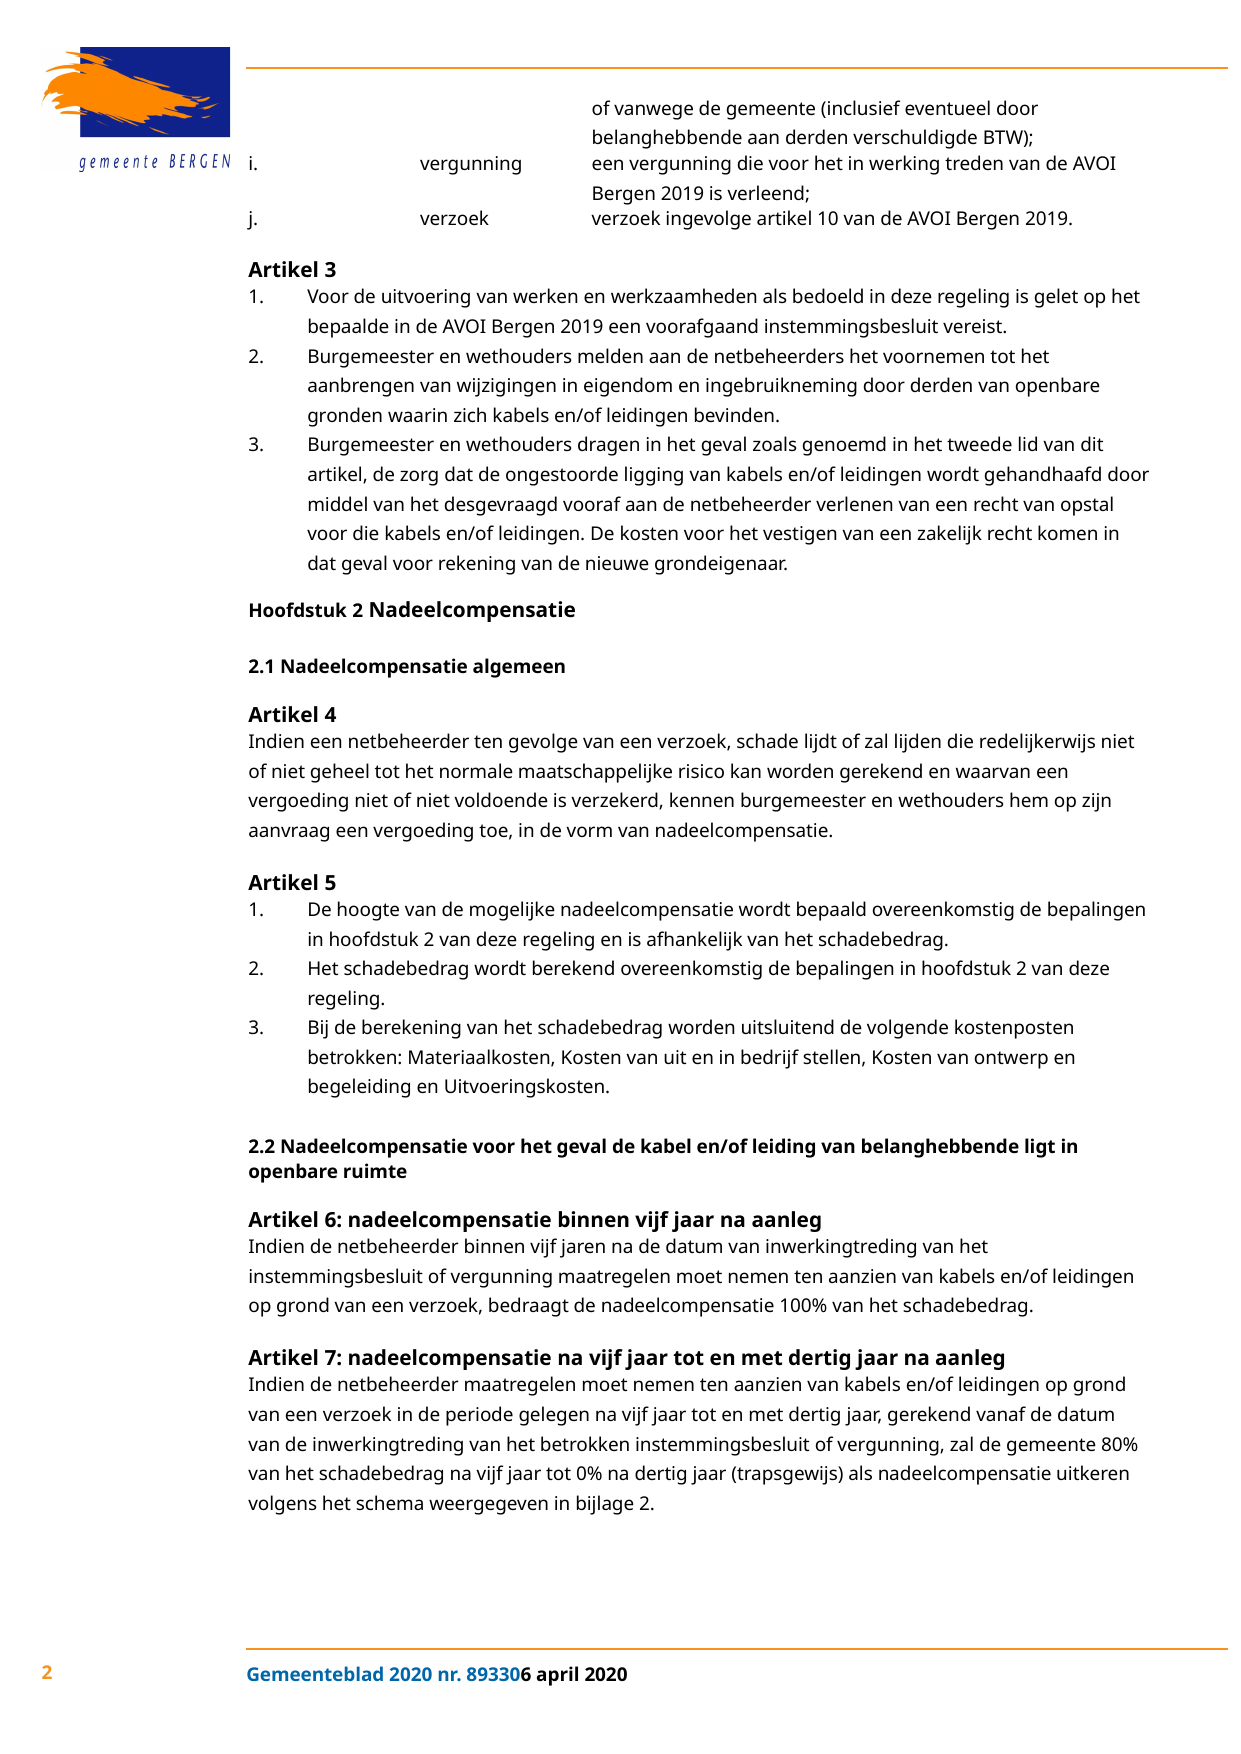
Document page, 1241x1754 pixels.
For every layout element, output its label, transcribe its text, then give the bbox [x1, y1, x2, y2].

text Indien de netbeheerder binnen vijf jaren na de datum van inwerkingtreding van het instemmingsbesluit of vergunning maatregelen moet nemen ten aanzien van kabels en/of leidingen op grond van een verzoek, bedraagt de nadeelcompensatie 100% van het schadebedrag. [248, 1233, 1152, 1318]
list Voor de uitvoering van werken en werkzaamheden als bedoeld in deze regeling is gelet op het bepaalde in de AVOI Bergen 2019 een voorafgaand instemmingsbesluit vereist. [248, 284, 1152, 339]
table_cell [420, 95, 591, 150]
table_cell i. [248, 150, 420, 205]
text 2.2 Nadeelcompensatie voor het geval de kabel en/of leiding van belanghebbende ligt in openbare ruimte [248, 1133, 1152, 1184]
text Indien de netbeheerder maatregelen moet nemen ten aanzien van kabels en/of leidingen op grond van een verzoek in de periode gelegen na vijf jaar tot en met dertig jaar, gerekend vanaf de datum van de inwerkingtreding van het betrokken instemmingsbesluit of vergunning, zal de gemeente 80% van het schadebedrag na vijf jaar tot 0% na dertig jaar (trapsgewijs) als nadeelcompensatie uitkeren volgens het schema weergegeven in bijlage 2. [248, 1372, 1152, 1516]
list De hoogte van de mogelijke nadeelcompensatie wordt bepaald overeenkomstig de bepalingen in hoofdstuk 2 van deze regeling en is afhankelijk van het schadebedrag. [248, 896, 1152, 951]
text Artikel 3 [248, 255, 1152, 284]
text Indien een netbeheerder ten gevolge van een verzoek, schade lijdt of zal lijden die redelijkerwijs niet of niet geheel tot het normale maatschappelijke risico kan worden gerekend en waarvan een vergoeding niet of niet voldoende is verzekerd, kennen burgemeester en wethouders hem op zijn aanvraag een vergoeding toe, in de vorm van nadeelcompensatie. [248, 728, 1152, 843]
table_cell verzoek ingevolge artikel 10 van de AVOI Bergen 2019. [591, 205, 1152, 231]
list Burgemeester en wethouders dragen in het geval zoals genoemd in het tweede lid van dit artikel, de zorg dat de ongestoorde ligging van kabels en/of leidingen wordt gehandhaafd door middel van het desgevraagd vooraf aan de netbeheerder verlenen van een recht van opstal voor die kabels en/of leidingen. De kosten voor het vestigen van een zakelijk recht komen in dat geval voor rekening van de nieuwe grondeigenaar. [248, 432, 1152, 576]
text 2.1 Nadeelcompensatie algemeen [248, 653, 1152, 679]
list Het schadebedrag wordt berekend overeenkomstig de bepalingen in hoofdstuk 2 van deze regeling. [248, 955, 1152, 1011]
table_cell verzoek [420, 205, 591, 231]
picture [41, 47, 231, 172]
table_cell [248, 95, 420, 150]
table_cell vergunning [420, 150, 591, 205]
text Artikel 4 [248, 700, 1152, 728]
list Burgemeester en wethouders melden aan de netbeheerders het voornemen tot het aanbrengen van wijzigingen in eigendom en ingebruikneming door derden van openbare gronden waarin zich kabels en/of leidingen bevinden. [248, 343, 1152, 428]
table_cell een vergunning die voor het in werking treden van de AVOI Bergen 2019 is verleend; [591, 150, 1152, 205]
table_cell of vanwege de gemeente (inclusief eventueel door belanghebbende aan derden verschuldigde BTW); [591, 95, 1152, 150]
list Bij de berekening van het schadebedrag worden uitsluitend de volgende kostenposten betrokken: Materiaalkosten, Kosten van uit en in bedrijf stellen, Kosten van ontwerp en begeleiding en Uitvoeringskosten. [248, 1014, 1152, 1099]
text Artikel 7: nadeelcompensatie na vijf jaar tot en met dertig jaar na aanleg [248, 1343, 1152, 1372]
table_cell j. [248, 205, 420, 231]
text Artikel 5 [248, 868, 1152, 896]
text Hoofdstuk 2 Nadeelcompensatie [248, 596, 1152, 624]
text Artikel 6: nadeelcompensatie binnen vijf jaar na aanleg [248, 1205, 1152, 1233]
